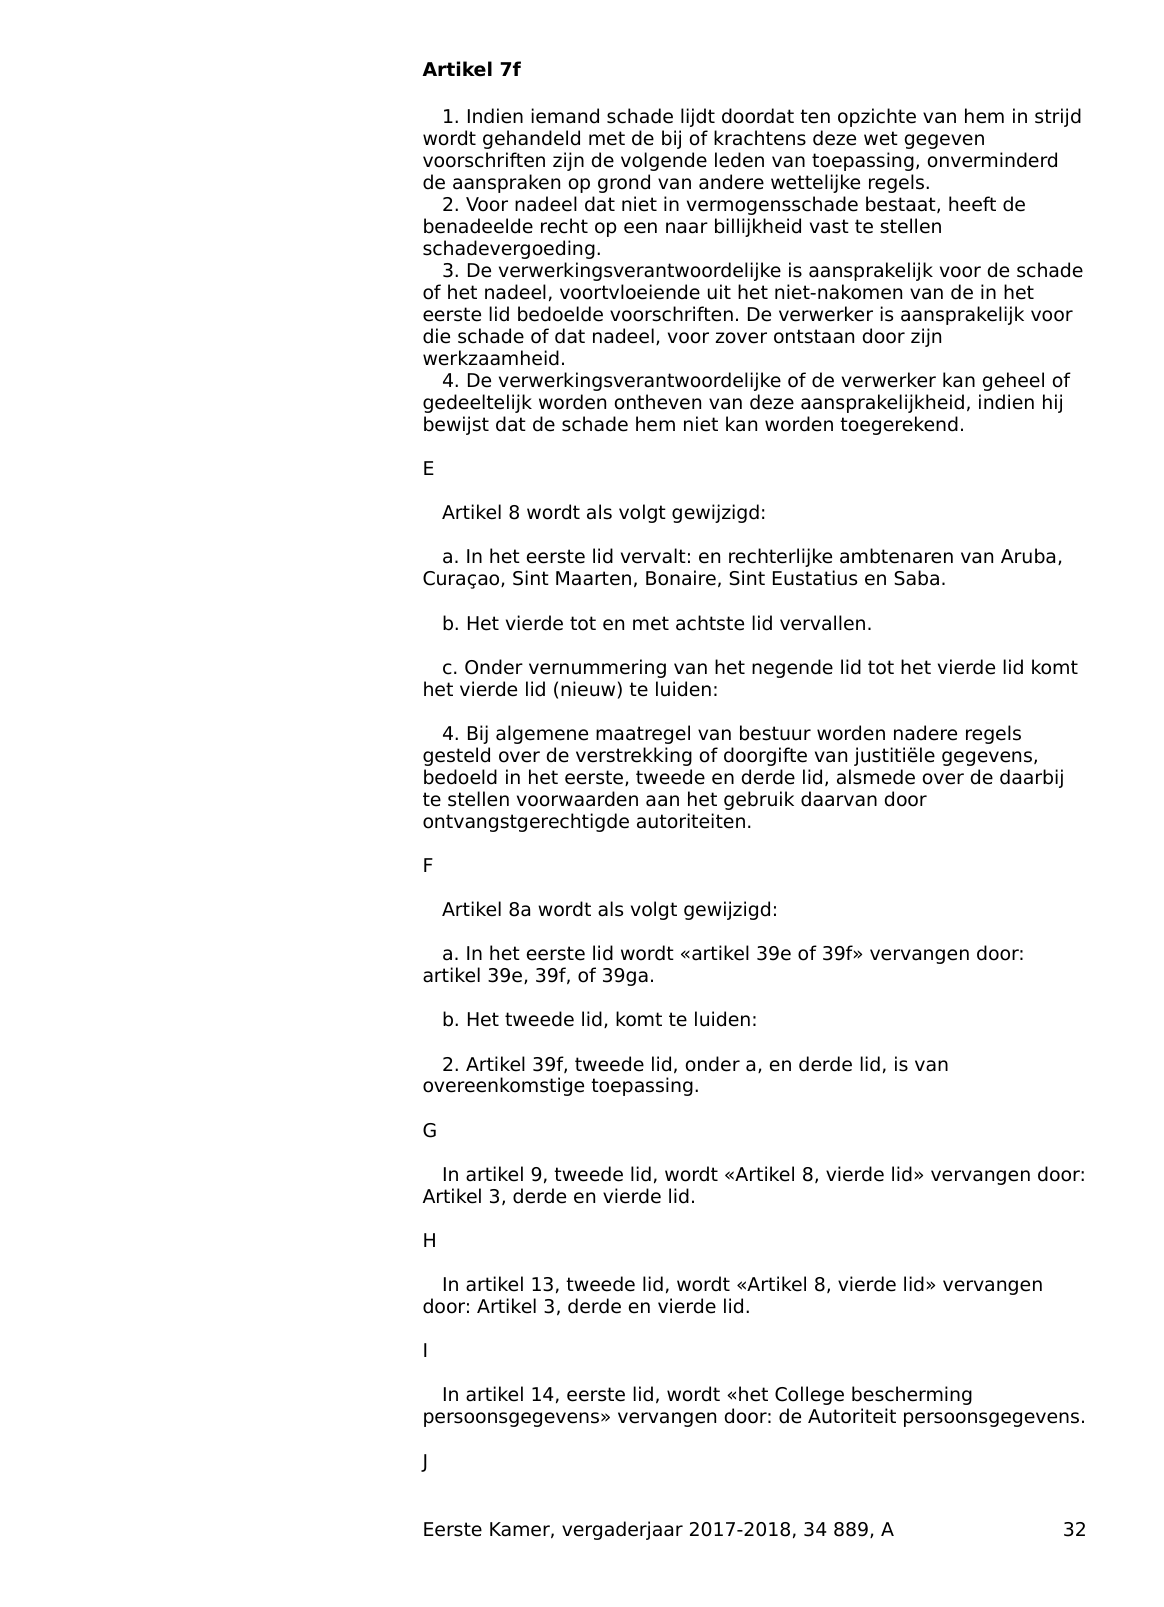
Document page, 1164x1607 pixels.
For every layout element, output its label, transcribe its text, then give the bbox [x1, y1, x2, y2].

text 4. De verwerkingsverantwoordelijke of de verwerker kan geheel of gedeeltelijk worden ontheven van deze aansprakelijkheid, indien hij bewijst dat de schade hem niet kan worden toegerekend. [422, 370, 1087, 436]
text F [422, 855, 1087, 877]
text a. In het eerste lid wordt «artikel 39e of 39f» vervangen door: artikel 39e, 39f, of 39ga. [422, 943, 1087, 987]
text Artikel 8 wordt als volgt gewijzigd: [422, 502, 1087, 524]
text J [422, 1451, 1087, 1472]
text In artikel 13, tweede lid, wordt «Artikel 8, vierde lid» vervangen door: Artikel 3, derde en vierde lid. [422, 1274, 1087, 1318]
text G [422, 1119, 1087, 1142]
text c. Onder vernummering van het negende lid tot het vierde lid komt het vierde lid (nieuw) te luiden: [422, 657, 1087, 701]
text 2. Artikel 39f, tweede lid, onder a, en derde lid, is van overeenkomstige toepassing. [422, 1053, 1087, 1097]
text I [422, 1340, 1087, 1362]
text b. Het tweede lid, komt te luiden: [422, 1009, 1087, 1031]
text b. Het vierde tot en met achtste lid vervallen. [422, 612, 1087, 634]
text Artikel 8a wordt als volgt gewijzigd: [422, 899, 1087, 921]
text 2. Voor nadeel dat niet in vermogensschade bestaat, heeft de benadeelde recht op een naar billijkheid vast te stellen schadevergoeding. [422, 194, 1087, 260]
text a. In het eerste lid vervalt: en rechterlijke ambtenaren van Aruba, Curaçao, Sint Maarten, Bonaire, Sint Eustatius en Saba. [422, 546, 1087, 590]
text 4. Bij algemene maatregel van bestuur worden nadere regels gesteld over de verstrekking of doorgifte van justitiële gegevens, bedoeld in het eerste, tweede en derde lid, alsmede over de daarbij te stellen voorwaarden aan het gebruik daarvan door ontvangstgerechtigde autoriteiten. [422, 723, 1087, 833]
text In artikel 14, eerste lid, wordt «het College bescherming persoonsgegevens» vervangen door: de Autoriteit persoonsgegevens. [422, 1384, 1087, 1428]
text In artikel 9, tweede lid, wordt «Artikel 8, vierde lid» vervangen door: Artikel 3, derde en vierde lid. [422, 1164, 1087, 1208]
text 1. Indien iemand schade lijdt doordat ten opzichte van hem in strijd wordt gehandeld met de bij of krachtens deze wet gegeven voorschriften zijn de volgende leden van toepassing, onverminderd de aanspraken op grond van andere wettelijke regels. [422, 106, 1087, 194]
subtitle Artikel 7f [422, 59, 1087, 81]
text H [422, 1230, 1087, 1252]
text E [422, 458, 1087, 480]
text 3. De verwerkingsverantwoordelijke is aansprakelijk voor de schade of het nadeel, voortvloeiende uit het niet-nakomen van de in het eerste lid bedoelde voorschriften. De verwerker is aansprakelijk voor die schade of dat nadeel, voor zover ontstaan door zijn werkzaamheid. [422, 260, 1087, 370]
